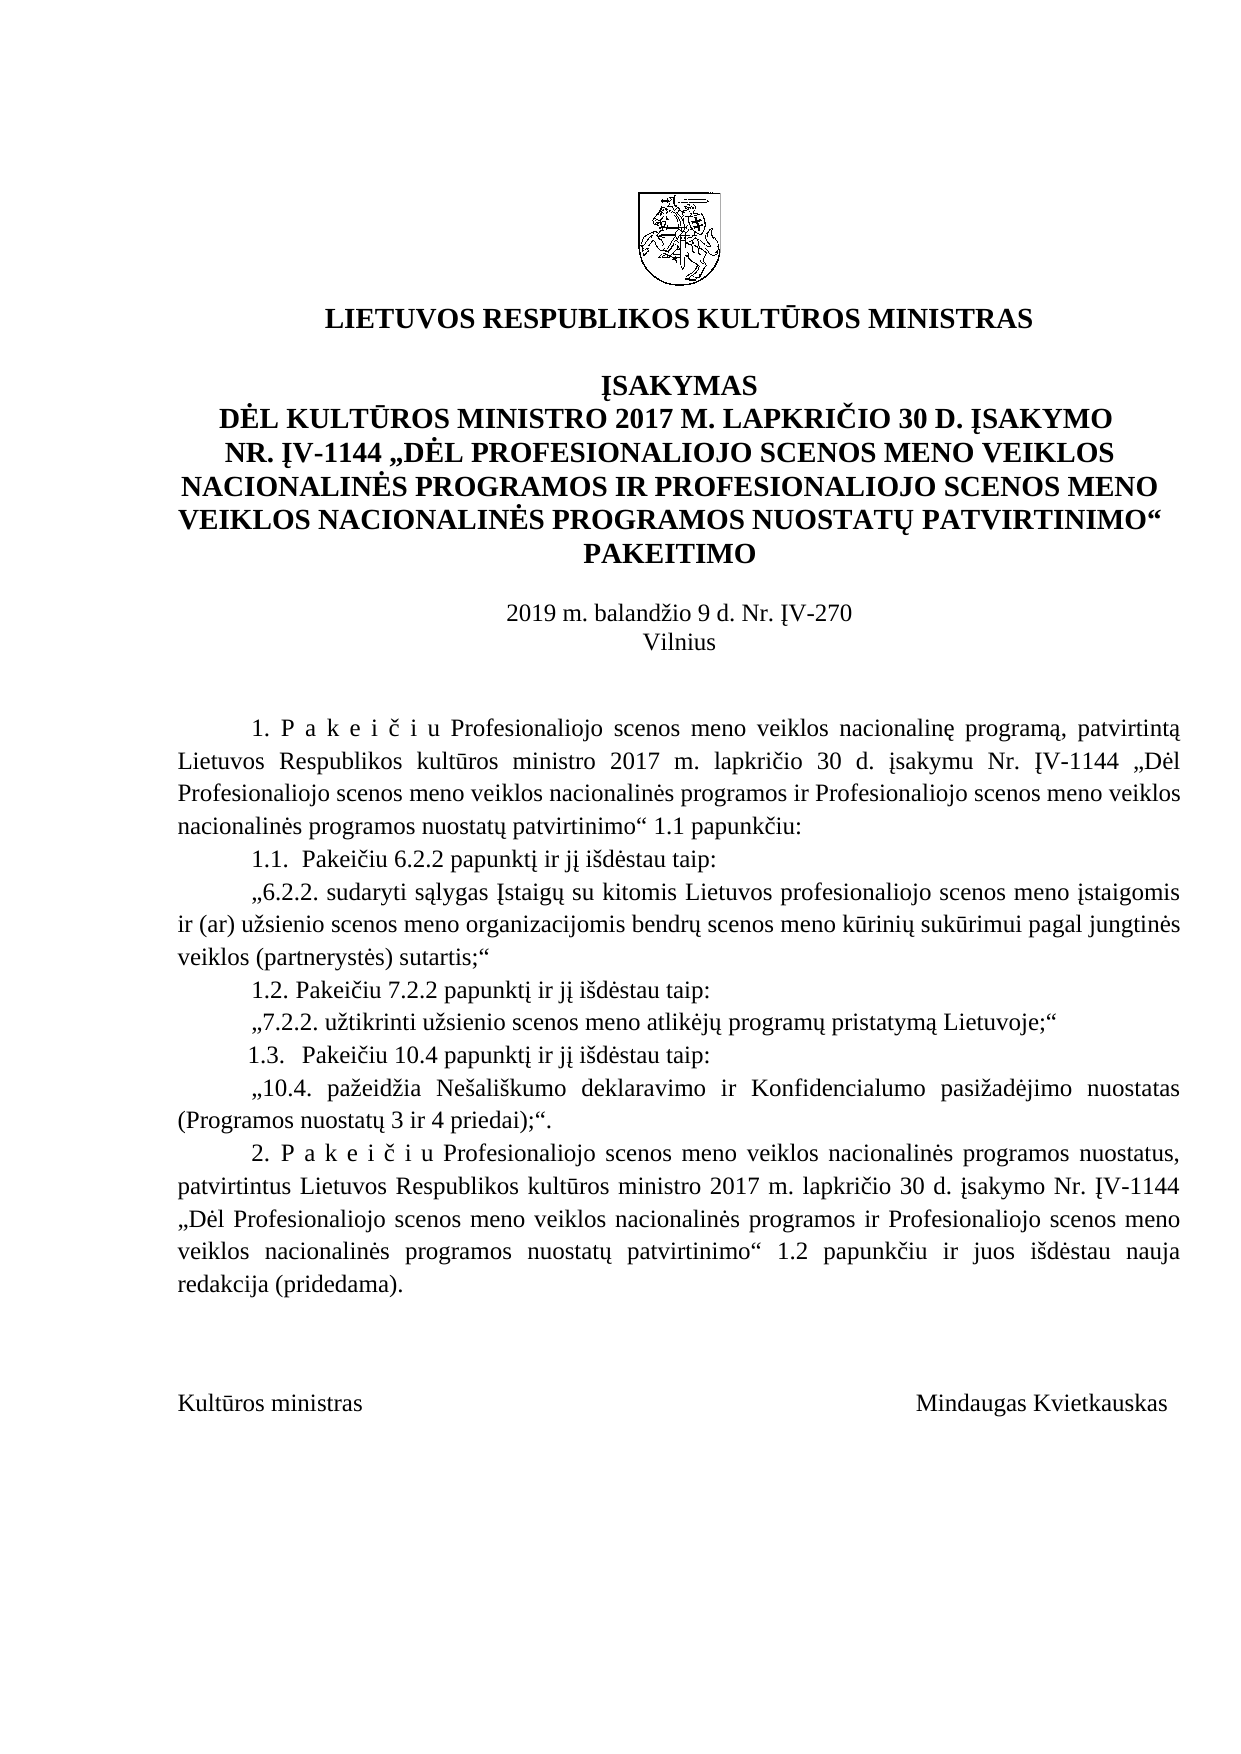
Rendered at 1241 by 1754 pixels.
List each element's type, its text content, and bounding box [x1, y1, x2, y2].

text 2019 m. balandžio 9 d. Nr. ĮV-270 [177, 598, 1181, 627]
text ĮSAKYMAS [177, 368, 1181, 402]
text NR. ĮV-1144 „Dėl PROFESIONALIOJO SCENOS MENO VEIKLOS NACIONALINĖS PROGRAMOS IR PROFESIONALIOJO SCENOS MENO VEIKLOS NACIONALINĖS PROGRAMOS NUOSTATŲ PATVIRTINIMO“ PAKEITIMO [158, 435, 1181, 569]
text Vilnius [177, 627, 1181, 656]
text „7.2.2. užtikrinti užsienio scenos meno atlikėjų programų pristatymą Lietuvoje;“ [177, 1007, 1181, 1036]
text Kultūros ministras Mindaugas Kvietkauskas [177, 1388, 1181, 1417]
text „10.4. pažeidžia Nešališkumo deklaravimo ir Konfidencialumo pasižadėjimo nuostatas (Programos nuostatų 3 ir 4 priedai);“. [177, 1073, 1181, 1134]
text LIETUVOS RESPUBLIKOS KULTŪROS MINISTRAS [177, 301, 1181, 334]
text 1.1. Pakeičiu 6.2.2 papunktį ir jį išdėstau taip: [177, 844, 1181, 873]
text „6.2.2. sudaryti sąlygas Įstaigų su kitomis Lietuvos profesionaliojo scenos meno įstaigomis ir (ar) užsienio scenos meno organizacijomis bendrų scenos meno kūrinių sukūrimui pagal jungtinės veiklos (partnerystės) sutartis;“ [177, 877, 1181, 971]
text DĖL KULTŪROS MINISTRO 2017 m. lapkričio 30 d. įsakymo [158, 402, 1181, 435]
text 1.2. Pakeičiu 7.2.2 papunktį ir jį išdėstau taip: [177, 975, 1181, 1003]
text 1. P a k e i č i u Profesionaliojo scenos meno veiklos nacionalinę programą, patvirtintą Lietuvos Respublikos kultūros ministro 2017 m. lapkričio 30 d. įsakymu Nr. ĮV-1144 „Dėl Profesionaliojo scenos meno veiklos nacionalinės programos ir Profesionaliojo scenos meno veiklos nacionalinės programos nuostatų patvirtinimo“ 1.1 papunkčiu: [177, 713, 1181, 840]
text 2. P a k e i č i u Profesionaliojo scenos meno veiklos nacionalinės programos nuostatus, patvirtintus Lietuvos Respublikos kultūros ministro 2017 m. lapkričio 30 d. įsakymo Nr. ĮV-1144 „Dėl Profesionaliojo scenos meno veiklos nacionalinės programos ir Profesionaliojo scenos meno veiklos nacionalinės programos nuostatų patvirtinimo“ 1.2 papunkčiu ir juos išdėstau nauja redakcija (pridedama). [177, 1138, 1181, 1298]
text 1.3. Pakeičiu 10.4 papunktį ir jį išdėstau taip: [247, 1040, 1181, 1069]
